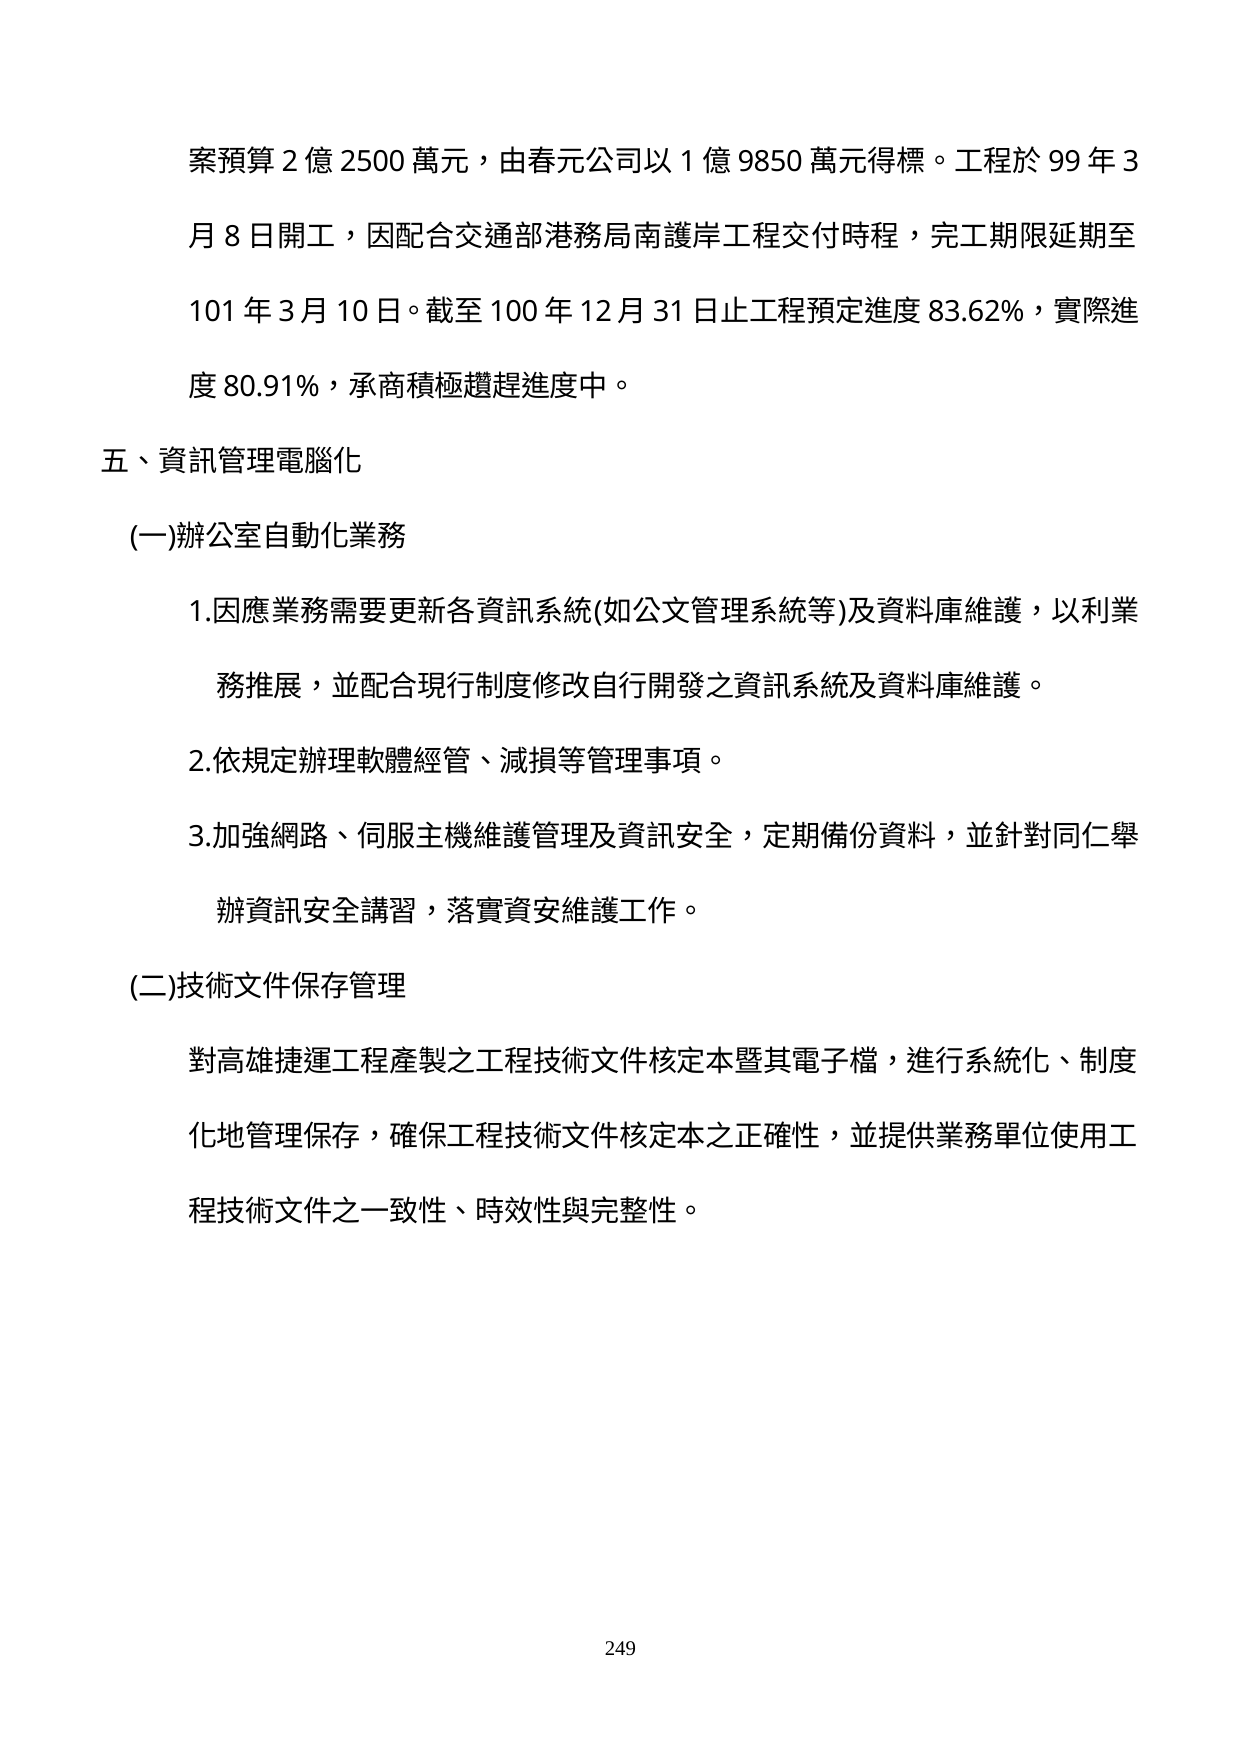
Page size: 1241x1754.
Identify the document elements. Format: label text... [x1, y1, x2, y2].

text 對高雄捷運工程產製之工程技術文件核定本暨其電子檔，進行系統化、制度化地管理保存，確保工程技術文件核定本之正確性，並提供業務單位使用工程技術文件之一致性、時效性與完整性。 [188, 1021, 1140, 1246]
text 五、資訊管理電腦化 [100, 421, 1140, 496]
text 2.依規定辦理軟體經管、減損等管理事項。 [188, 721, 1140, 796]
text 1.因應業務需要更新各資訊系統(如公文管理系統等)及資料庫維護，以利業務推展，並配合現行制度修改自行開發之資訊系統及資料庫維護。 [188, 571, 1140, 721]
text (一)辦公室自動化業務 [129, 496, 1140, 571]
text 3.加強網路、伺服主機維護管理及資訊安全，定期備份資料，並針對同仁舉辦資訊安全講習，落實資安維護工作。 [188, 796, 1140, 946]
text 案預算2億2500萬元，由春元公司以1億9850萬元得標。工程於99年3月8日開工，因配合交通部港務局南護岸工程交付時程，完工期限延期至101年3月10日。截至100年12月31日止工程預定進度83.62%，實際進度80.91%，承商積極趲趕進度中。 [188, 121, 1140, 421]
text (二)技術文件保存管理 [129, 946, 1140, 1021]
